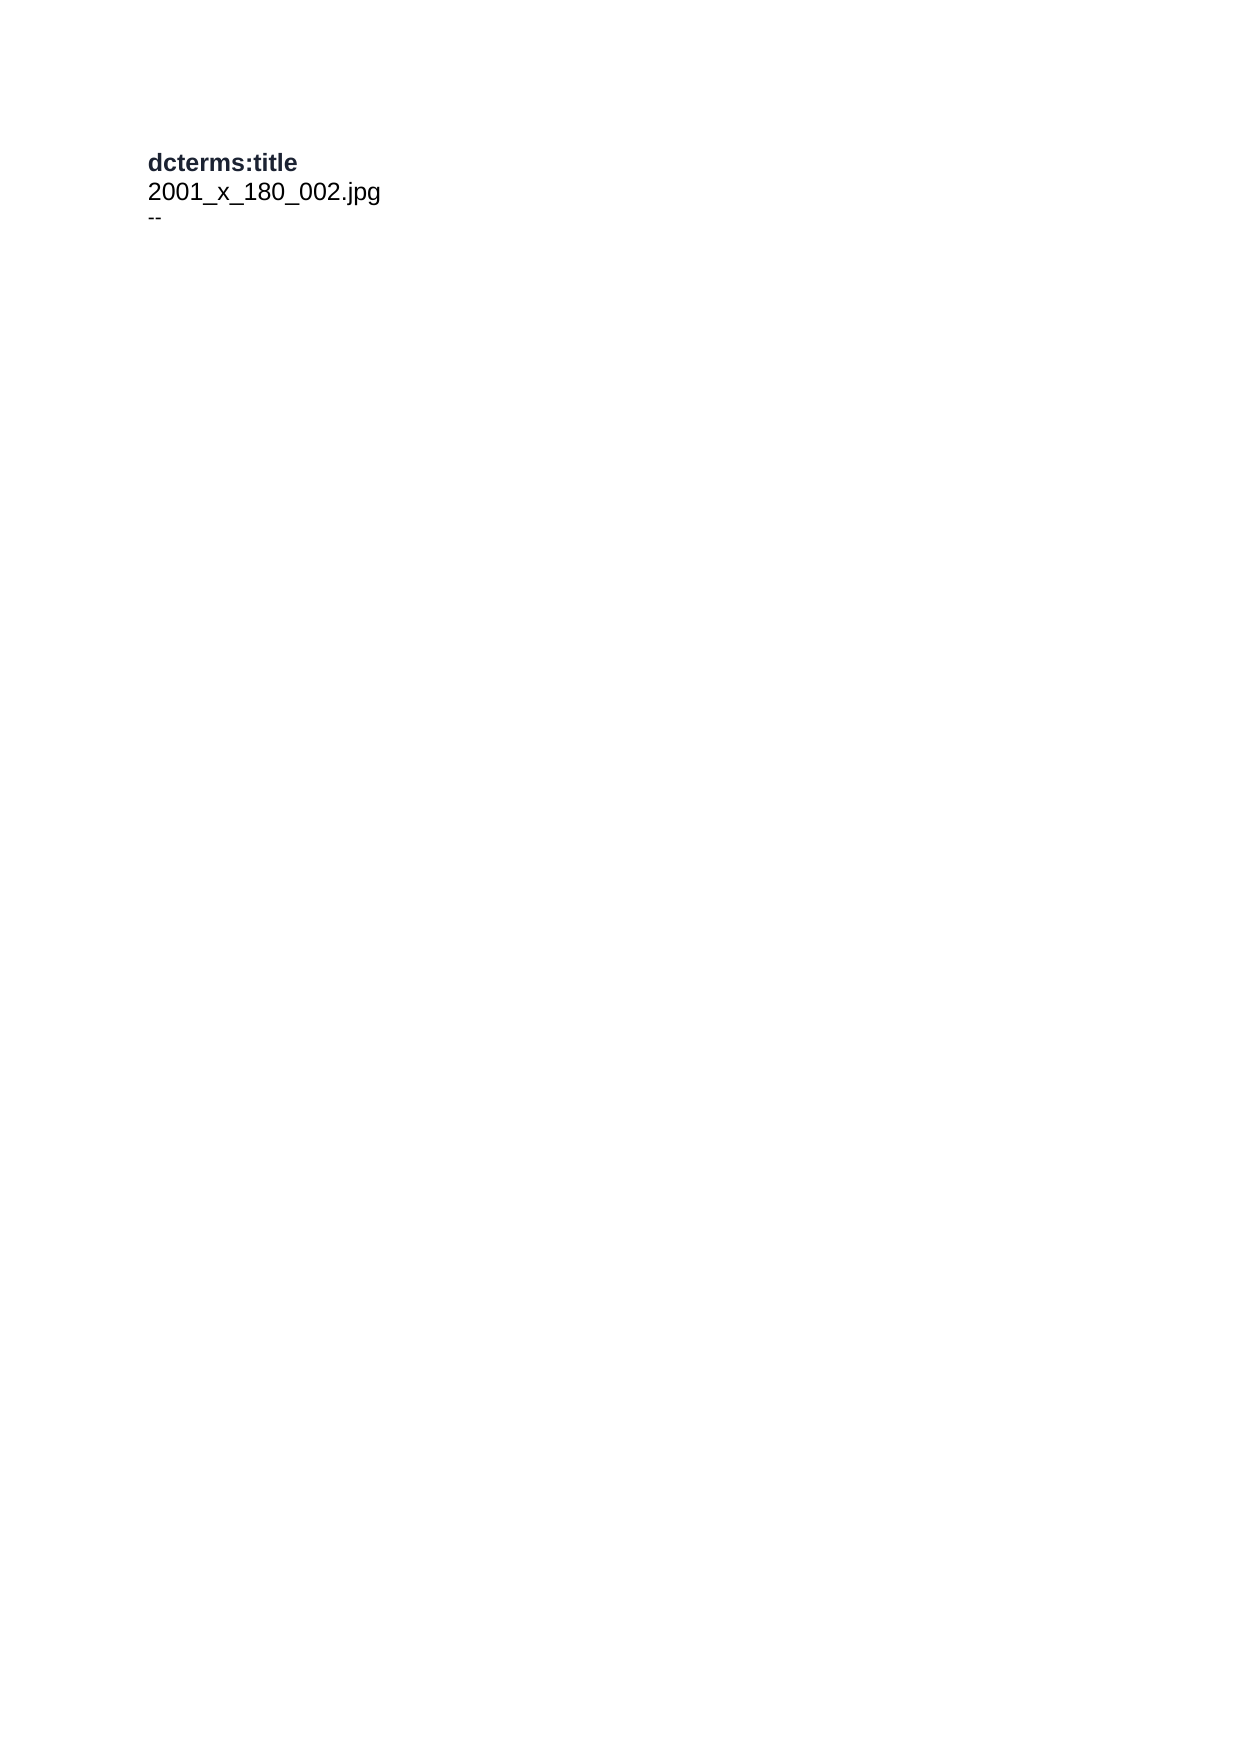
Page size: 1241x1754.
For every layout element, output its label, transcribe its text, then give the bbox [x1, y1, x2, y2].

text -- [148, 205, 1092, 229]
text dcterms:title [148, 148, 1092, 176]
text 2001_x_180_002.jpg [148, 176, 1092, 205]
